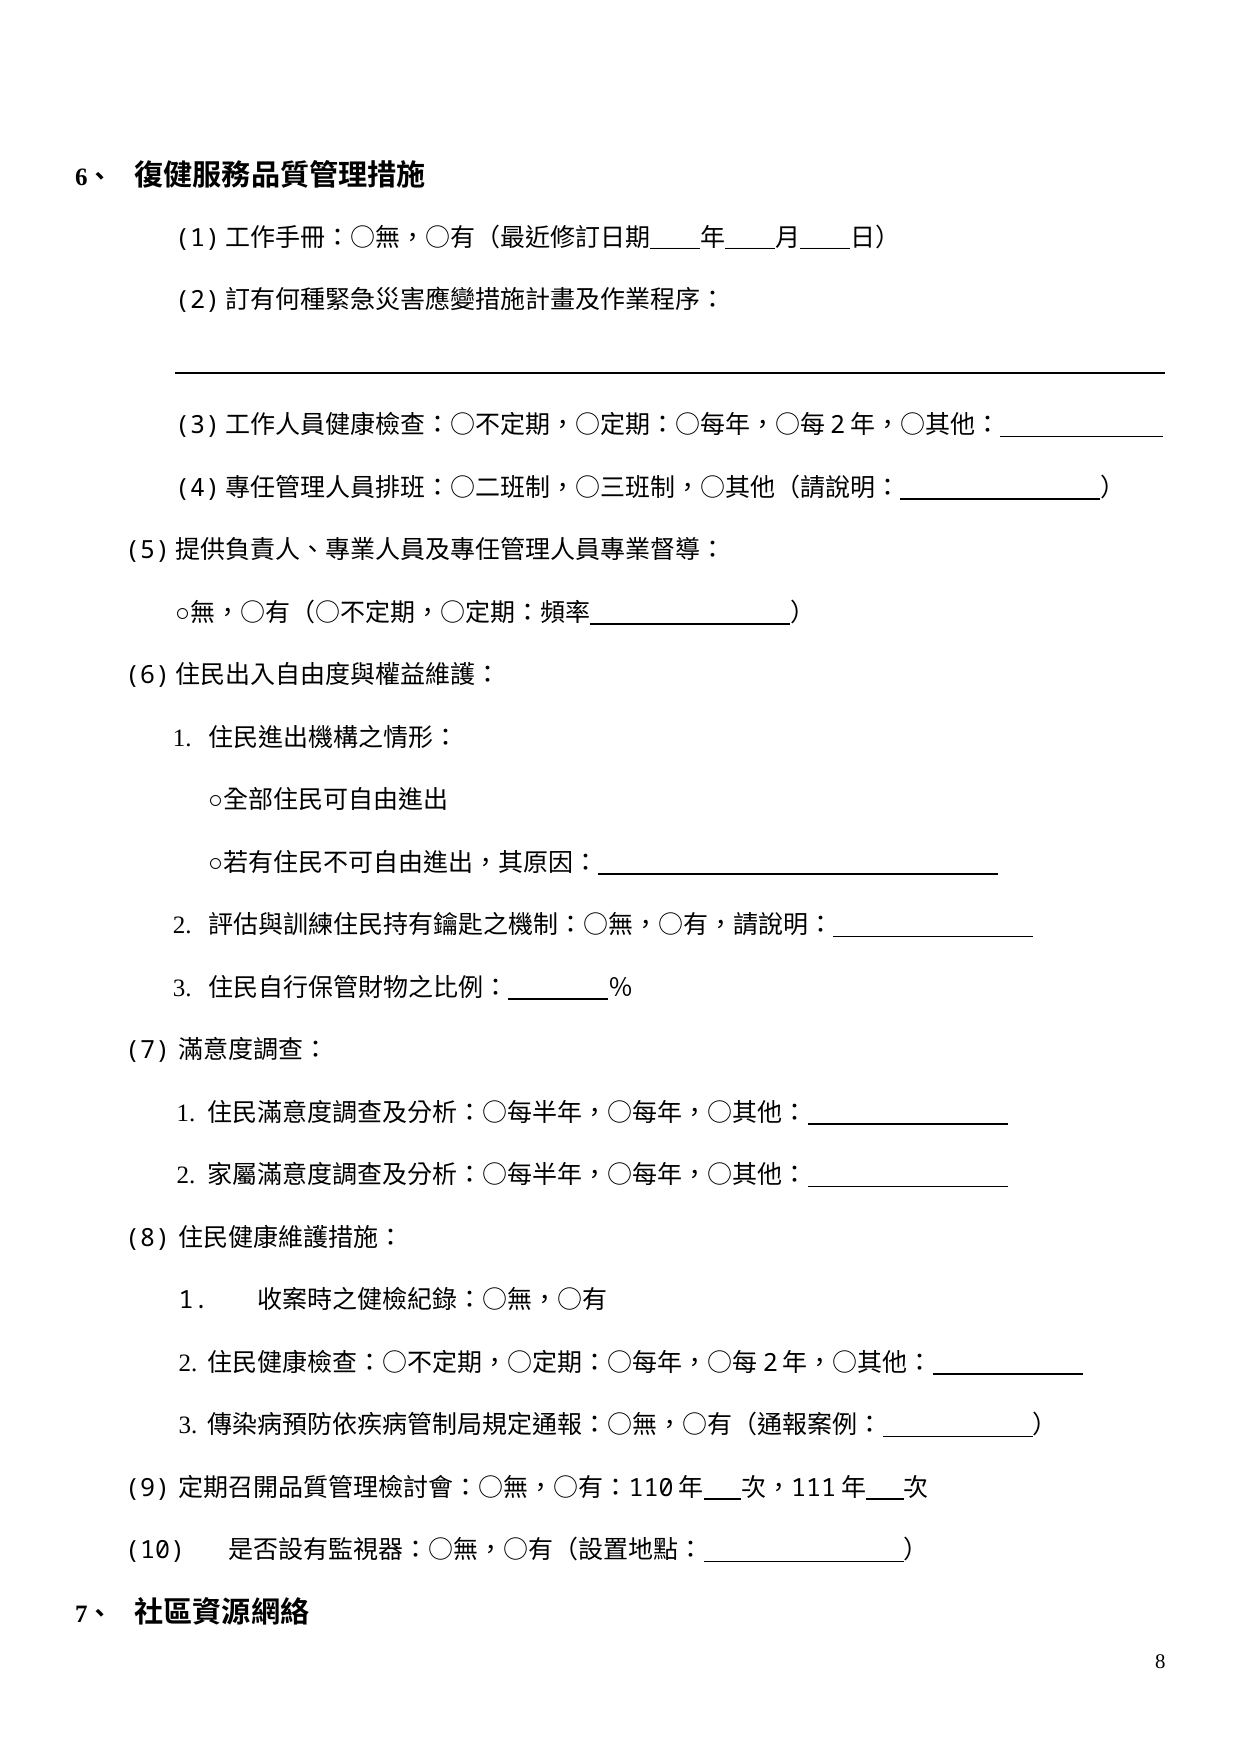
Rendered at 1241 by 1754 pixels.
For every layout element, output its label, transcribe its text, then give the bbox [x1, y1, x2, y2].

list 是否設有監視器：○無，○有（設置地點： ） [125, 1506, 1165, 1568]
list 住民健康維護措施： [125, 1193, 1165, 1256]
list 工作人員健康檢查：○不定期，○定期：○每年，○每2年，○其他： [175, 381, 1165, 443]
list 家屬滿意度調查及分析：○每半年，○每年，○其他： [176, 1131, 1165, 1193]
list 復健服務品質管理措施 [75, 131, 1165, 193]
list 收案時之健檢紀錄：○無，○有 [178, 1256, 1165, 1318]
list 住民進出機構之情形： ○全部住民可自由進出 ○若有住民不可自由進出，其原因： [173, 693, 1165, 881]
list 住民自行保管財物之比例： ％ [173, 943, 1165, 1006]
list 專任管理人員排班：○二班制，○三班制，○其他（請說明： ） [175, 443, 1165, 506]
list 滿意度調查： [125, 1006, 1165, 1068]
list 住民健康檢查：○不定期，○定期：○每年，○每2年，○其他： [178, 1318, 1165, 1381]
list 社區資源網絡 請簡要列出3年內辦理社區融合相關活動： [75, 1568, 1165, 1631]
list [175, 374, 1165, 381]
list 傳染病預防依疾病管制局規定通報：○無，○有（通報案例： ） [178, 1381, 1165, 1443]
list 工作手冊：○無，○有（最近修訂日期＿＿年＿＿月＿＿日） [175, 193, 1165, 256]
list 評估與訓練住民持有鑰匙之機制：○無，○有，請說明： [173, 881, 1165, 943]
list 定期召開品質管理檢討會：○無，○有：110年 次，111年 次 [125, 1443, 1165, 1506]
list 住民出入自由度與權益維護： [125, 631, 1165, 693]
list 訂有何種緊急災害應變措施計畫及作業程序： [175, 256, 1165, 372]
list 提供負責人、專業人員及專任管理人員專業督導： ○無，○有（○不定期，○定期：頻率 ） [125, 506, 1165, 631]
list 住民滿意度調查及分析：○每半年，○每年，○其他： [176, 1068, 1165, 1131]
